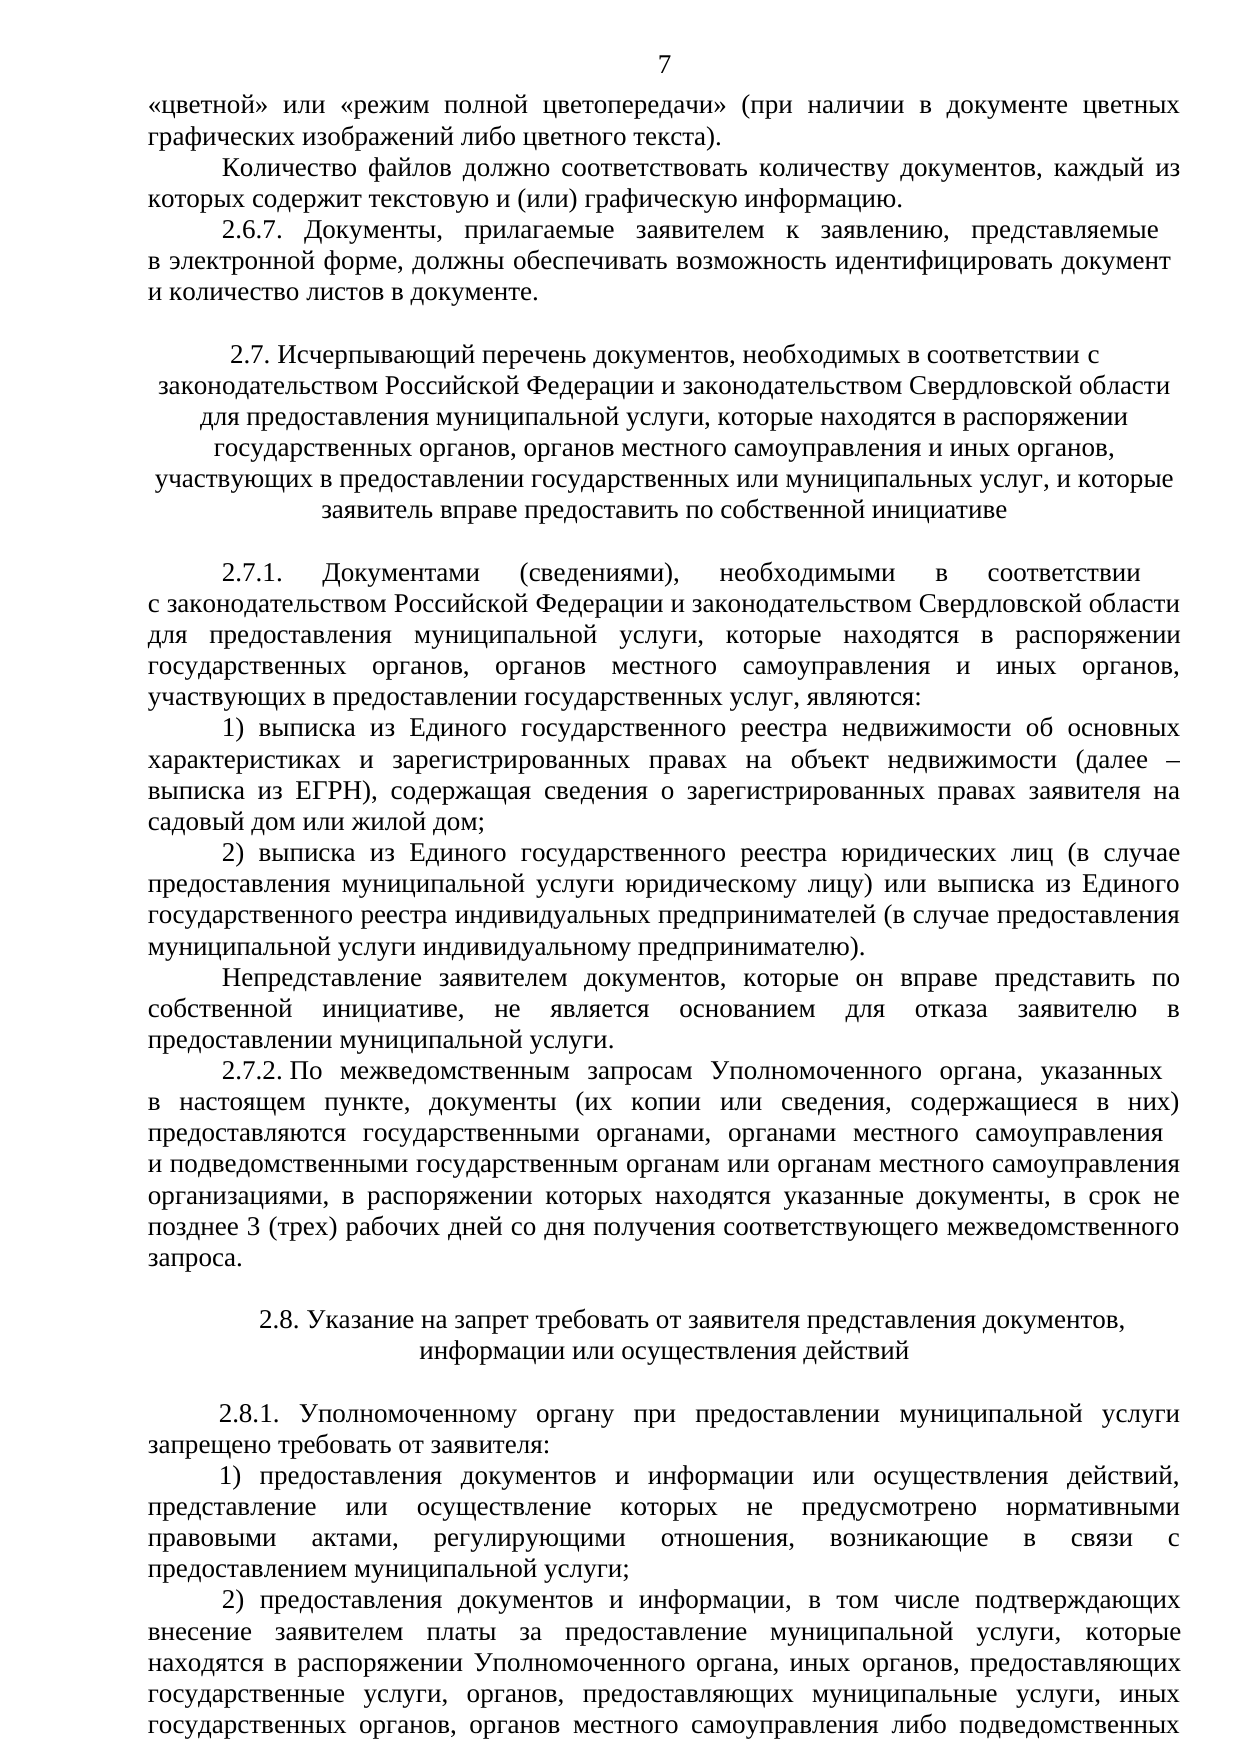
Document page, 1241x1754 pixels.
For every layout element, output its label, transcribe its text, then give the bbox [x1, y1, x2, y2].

text 2.7.1. Документами (сведениями), необходимыми в соответствии с законодательством Российской Федерации и законодательством Свердловской области для предоставления муниципальной услуги, которые находятся в распоряжении государственных органов, органов местного самоуправления и иных органов, участвующих в предоставлении государственных услуг, являются: [148, 556, 1181, 712]
text 1) предоставления документов и информации или осуществления действий, представление или осуществление которых не предусмотрено нормативными правовыми актами, регулирующими отношения, возникающие в связи с предоставлением муниципальной услуги; [148, 1459, 1181, 1584]
text 1) выписка из Единого государственного реестра недвижимости об основных характеристиках и зарегистрированных правах на объект недвижимости (далее – выписка из ЕГРН), содержащая сведения о зарегистрированных правах заявителя на садовый дом или жилой дом; [148, 712, 1181, 836]
text 2.6.7. Документы, прилагаемые заявителем к заявлению, представляемые в электронной форме, должны обеспечивать возможность идентифицировать документ и количество листов в документе. [148, 213, 1181, 307]
text Количество файлов должно соответствовать количеству документов, каждый из которых содержит текстовую и (или) графическую информацию. [148, 151, 1181, 213]
text 2.8.1. Уполномоченному органу при предоставлении муниципальной услуги запрещено требовать от заявителя: [148, 1397, 1181, 1459]
text 2.8. Указание на запрет требовать от заявителя представления документов, информации или осуществления действий [148, 1303, 1181, 1366]
text 2.7. Исчерпывающий перечень документов, необходимых в соответствии с законодательством Российской Федерации и законодательством Свердловской области для предоставления муниципальной услуги, которые находятся в распоряжении государственных органов, органов местного самоуправления и иных органов, участвующих в предоставлении государственных или муниципальных услуг, и которые заявитель вправе предоставить по собственной инициативе [148, 338, 1181, 525]
text 2) выписка из Единого государственного реестра юридических лиц (в случае предоставления муниципальной услуги юридическому лицу) или выписка из Единого государственного реестра индивидуальных предпринимателей (в случае предоставления муниципальной услуги индивидуальному предпринимателю). [148, 836, 1181, 961]
text Непредставление заявителем документов, которые он вправе представить по собственной инициативе, не является основанием для отказа заявителю в предоставлении муниципальной услуги. [148, 961, 1181, 1054]
text 2) предоставления документов и информации, в том числе подтверждающих внесение заявителем платы за предоставление муниципальной услуги, которые находятся в распоряжении Уполномоченного органа, иных органов, предоставляющих государственные услуги, органов, предоставляющих муниципальные услуги, иных государственных органов, органов местного самоуправления либо подведомственных [148, 1584, 1181, 1739]
text 2.7.2. По межведомственным запросам Уполномоченного органа, указанных в настоящем пункте, документы (их копии или сведения, содержащиеся в них) предоставляются государственными органами, органами местного самоуправления и подведомственными государственным органам или органам местного самоуправления организациями, в распоряжении которых находятся указанные документы, в срок не позднее 3 (трех) рабочих дней со дня получения соответствующего межведомственного запроса. [148, 1054, 1181, 1272]
text «цветной» или «режим полной цветопередачи» (при наличии в документе цветных графических изображений либо цветного текста). [148, 89, 1181, 151]
